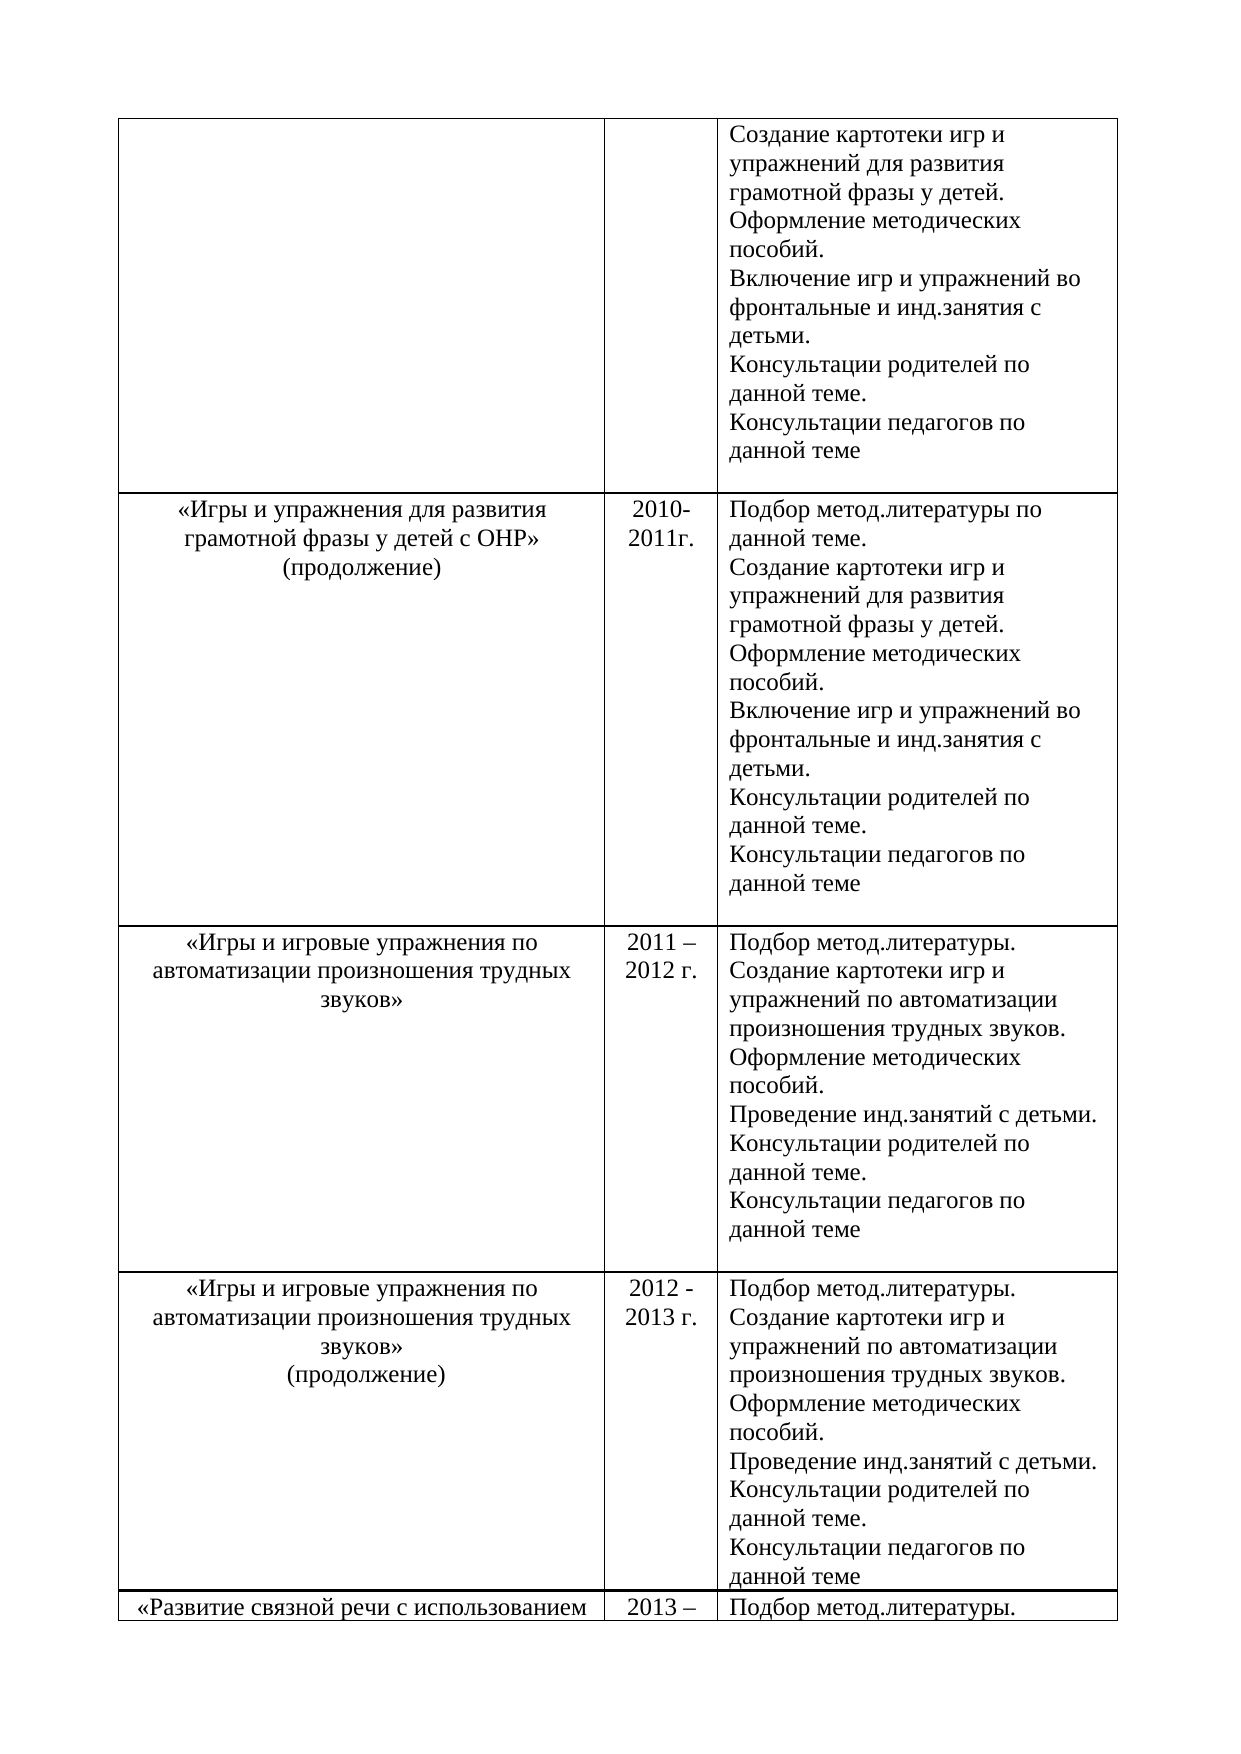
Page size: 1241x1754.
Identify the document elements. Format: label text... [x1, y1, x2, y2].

table_cell 2012 - 2013 г. [605, 1273, 717, 1589]
table_cell [119, 119, 604, 492]
table_cell [605, 119, 717, 492]
table_cell Подбор метод.литературы. Создание картотеки игр и упражнений по автоматизации произношения трудных звуков. Оформление методических пособий. Проведение инд.занятий с детьми. Консультации родителей по данной теме. Консультации педагогов по данной теме [718, 1273, 1117, 1589]
table_cell Создание картотеки игр и упражнений для развития грамотной фразы у детей. Оформление методических пособий. Включение игр и упражнений во фронтальные и инд.занятия с детьми. Консультации родителей по данной теме. Консультации педагогов по данной теме [718, 119, 1117, 492]
table_cell 2013 – [605, 1592, 717, 1620]
table_cell Подбор метод.литературы. [718, 1592, 1117, 1620]
table_cell Подбор метод.литературы по данной теме. Создание картотеки игр и упражнений для развития грамотной фразы у детей. Оформление методических пособий. Включение игр и упражнений во фронтальные и инд.занятия с детьми. Консультации родителей по данной теме. Консультации педагогов по данной теме [718, 494, 1117, 925]
table_cell «Развитие связной речи с использованием [119, 1592, 604, 1620]
table_cell «Игры и игровые упражнения по автоматизации произношения трудных звуков» (продолжение) [119, 1273, 604, 1589]
table_cell «Игры и упражнения для развития грамотной фразы у детей с ОНР» (продолжение) [119, 494, 604, 925]
table_cell 2010-2011г. [605, 494, 717, 925]
table_cell «Игры и игровые упражнения по автоматизации произношения трудных звуков» [119, 927, 604, 1271]
table_cell 2011 – 2012 г. [605, 927, 717, 1271]
table_cell Подбор метод.литературы. Создание картотеки игр и упражнений по автоматизации произношения трудных звуков. Оформление методических пособий. Проведение инд.занятий с детьми. Консультации родителей по данной теме. Консультации педагогов по данной теме [718, 927, 1117, 1271]
